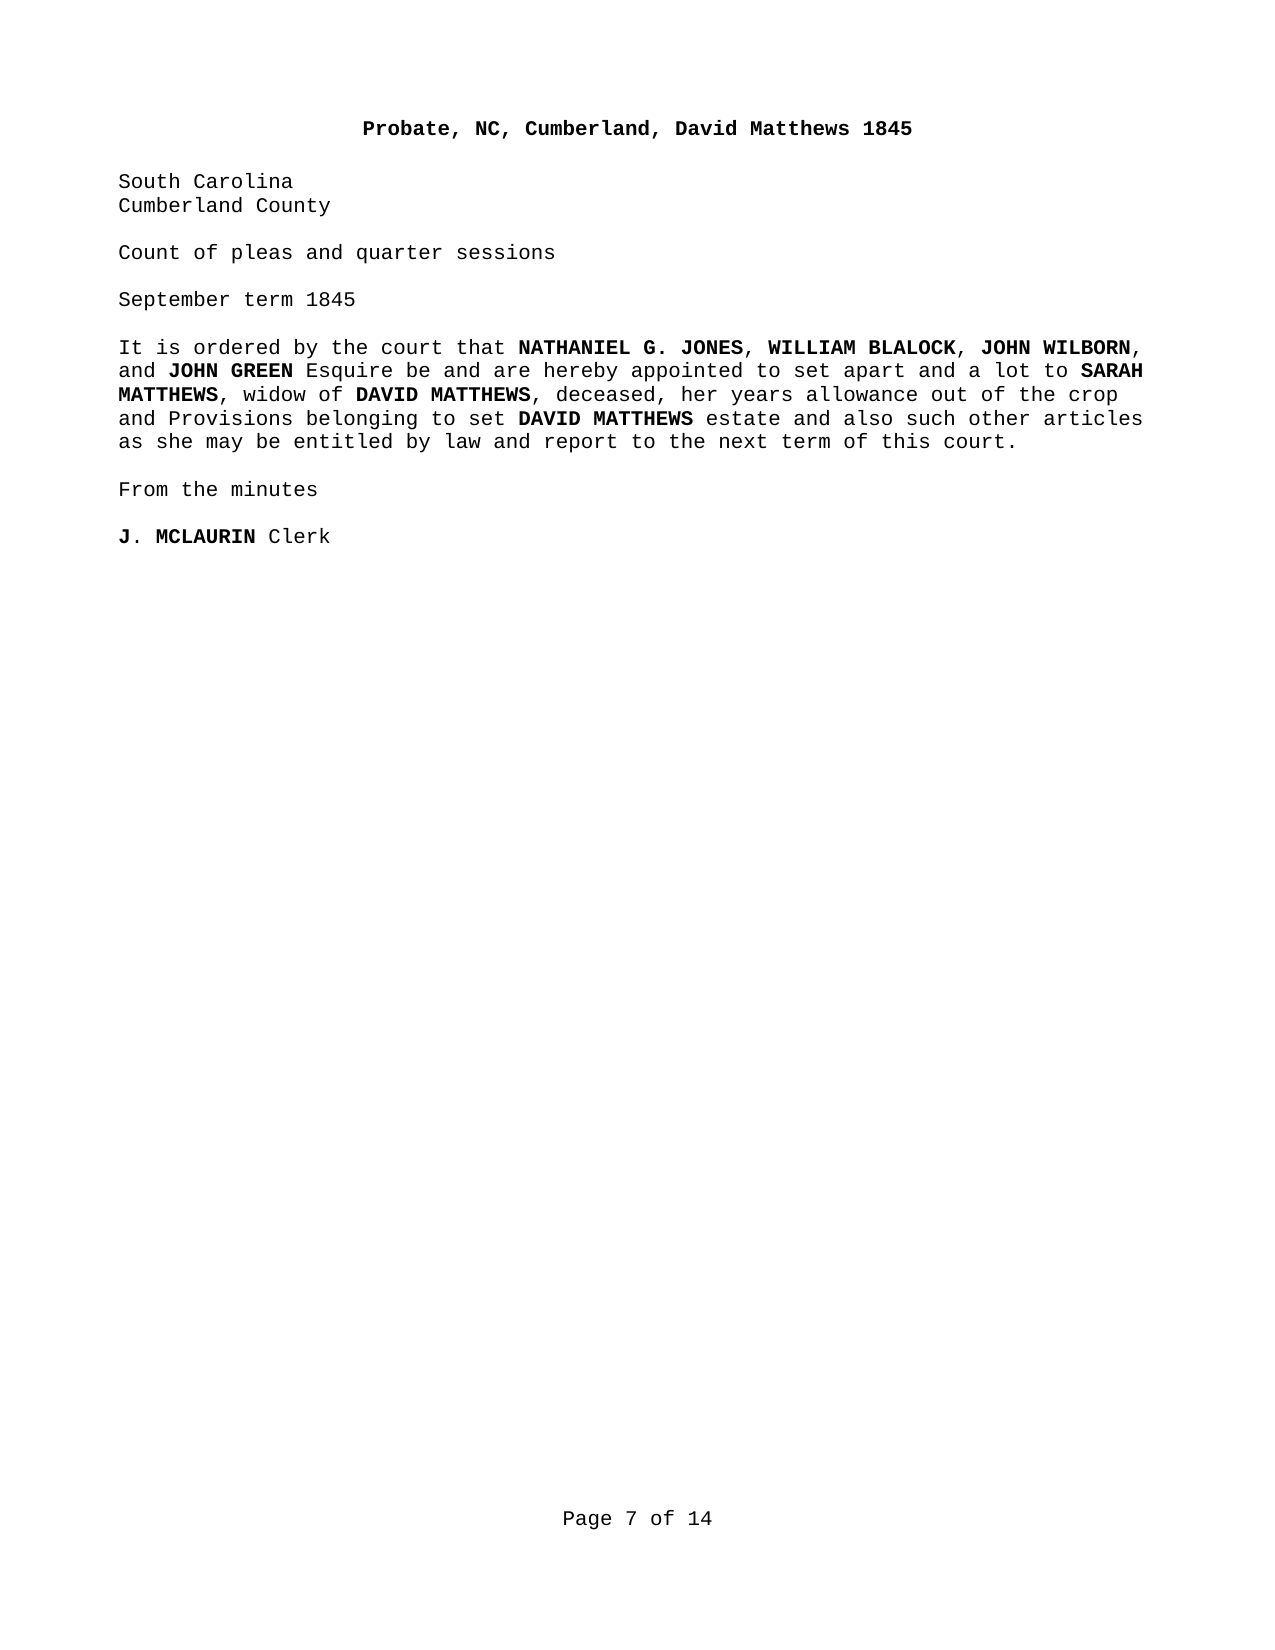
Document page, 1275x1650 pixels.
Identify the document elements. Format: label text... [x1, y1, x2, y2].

text South Carolina [118, 171, 1157, 195]
text It is ordered by the court that Nathaniel G. Jones, William Blalock, John Wilborn, and John Green Esquire be and are hereby appointed to set apart and a lot to Sarah Matthews, widow of David Matthews, deceased, her years allowance out of the crop and Provisions belonging to set David Matthews estate and also such other articles as she may be entitled by law and report to the next term of this court. [118, 337, 1157, 455]
text From the minutes [118, 479, 1157, 502]
text September term 1845 [118, 289, 1157, 313]
text Count of pleas and quarter sessions [118, 242, 1157, 266]
text Cumberland County [118, 195, 1157, 218]
text J. McLaurin Clerk [118, 526, 1157, 549]
